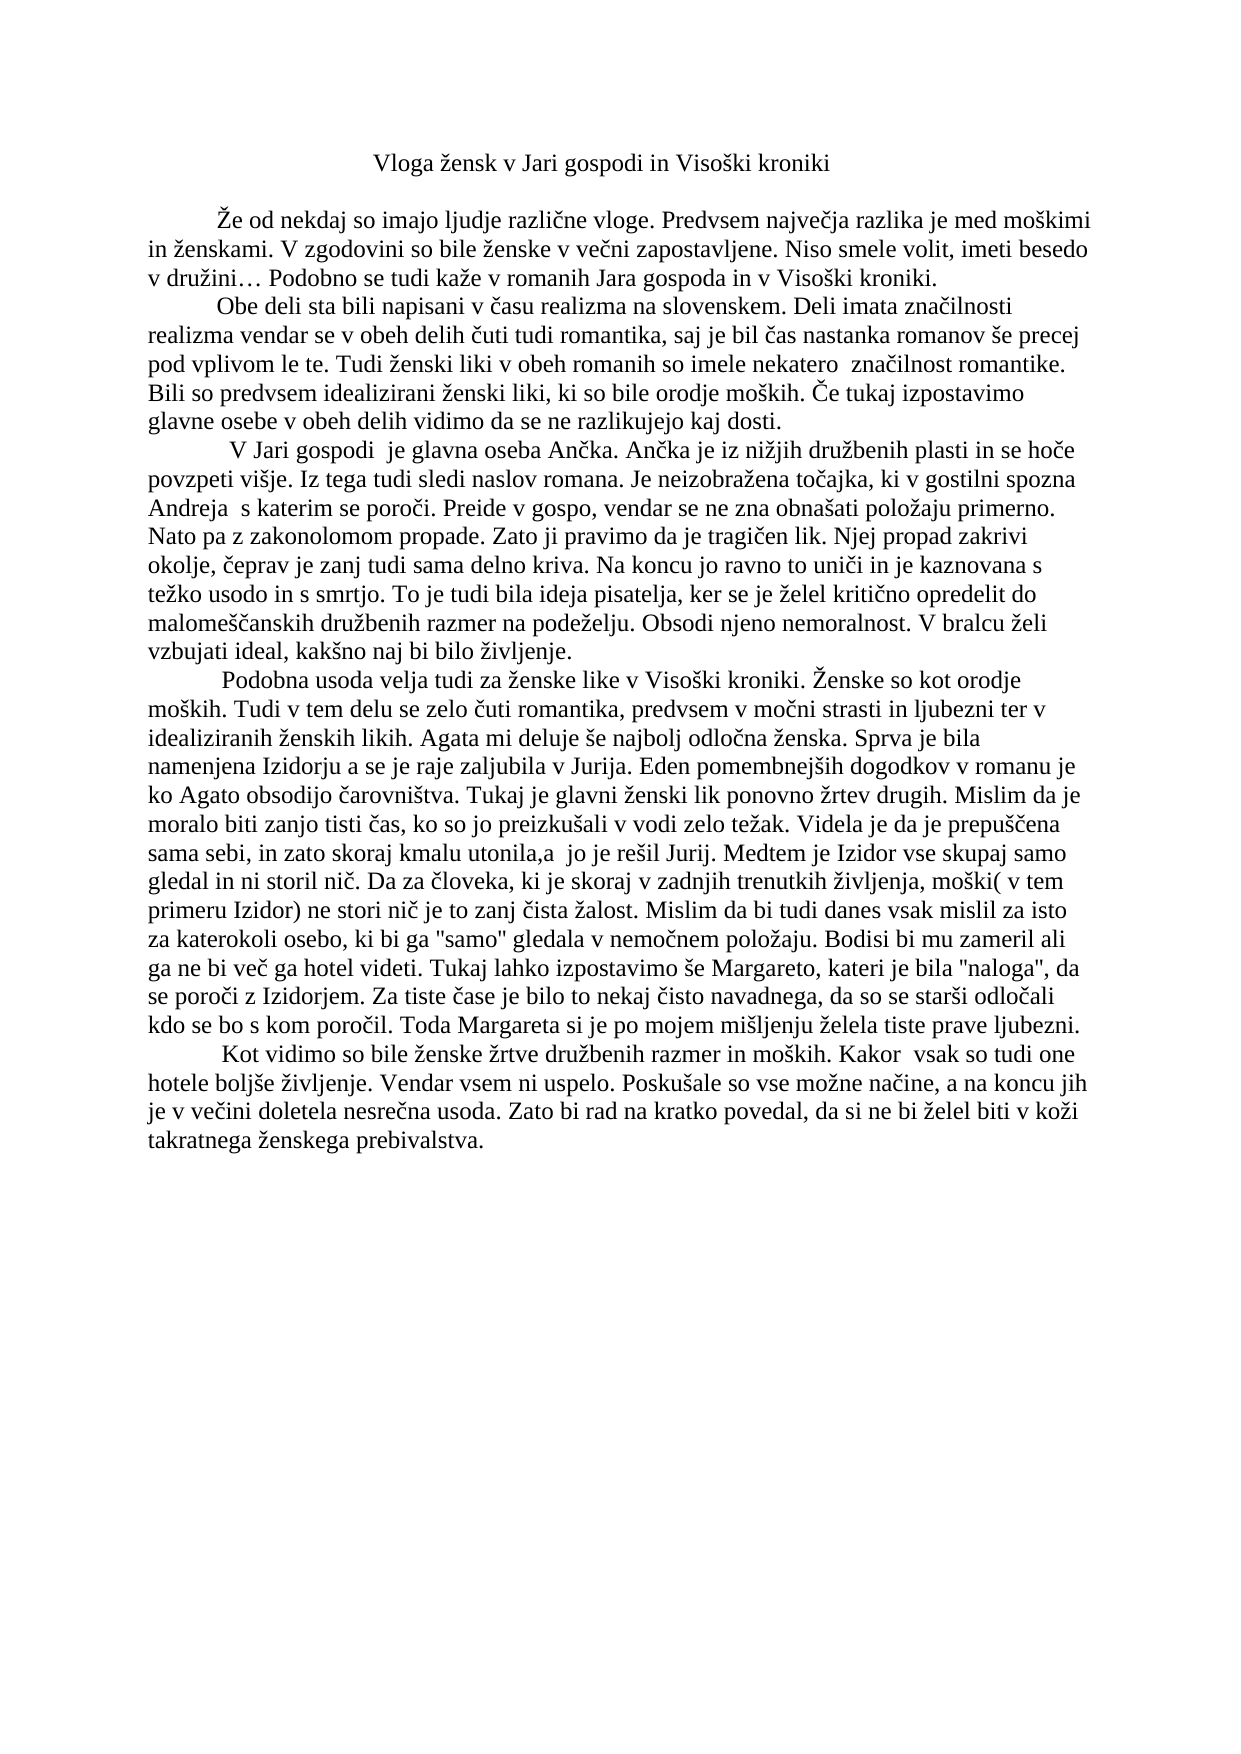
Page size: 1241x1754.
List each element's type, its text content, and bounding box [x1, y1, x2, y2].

text Kot vidimo so bile ženske žrtve družbenih razmer in moških. Kakor vsak so tudi one hotele boljše življenje. Vendar vsem ni uspelo. Poskušale so vse možne načine, a na koncu jih je v večini doletela nesrečna usoda. Zato bi rad na kratko povedal, da si ne bi želel biti v koži takratnega ženskega prebivalstva. [148, 1039, 1093, 1154]
text Obe deli sta bili napisani v času realizma na slovenskem. Deli imata značilnosti realizma vendar se v obeh delih čuti tudi romantika, saj je bil čas nastanka romanov še precej pod vplivom le te. Tudi ženski liki v obeh romanih so imele nekatero značilnost romantike. Bili so predvsem idealizirani ženski liki, ki so bile orodje moških. Če tukaj izpostavimo glavne osebe v obeh delih vidimo da se ne razlikujejo kaj dosti. [148, 291, 1093, 435]
text Podobna usoda velja tudi za ženske like v Visoški kroniki. Ženske so kot orodje moških. Tudi v tem delu se zelo čuti romantika, predvsem v močni strasti in ljubezni ter v idealiziranih ženskih likih. Agata mi deluje še najbolj odločna ženska. Sprva je bila namenjena Izidorju a se je raje zaljubila v Jurija. Eden pomembnejših dogodkov v romanu je ko Agato obsodijo čarovništva. Tukaj je glavni ženski lik ponovno žrtev drugih. Mislim da je moralo biti zanjo tisti čas, ko so jo preizkušali v vodi zelo težak. Videla je da je prepuščena sama sebi, in zato skoraj kmalu utonila,a jo je rešil Jurij. Medtem je Izidor vse skupaj samo gledal in ni storil nič. Da za človeka, ki je skoraj v zadnjih trenutkih življenja, moški( v tem primeru Izidor) ne stori nič je to zanj čista žalost. Mislim da bi tudi danes vsak mislil za isto za katerokoli osebo, ki bi ga ''samo'' gledala v nemočnem položaju. Bodisi bi mu zameril ali ga ne bi več ga hotel videti. Tukaj lahko izpostavimo še Margareto, kateri je bila ''naloga'', da se poroči z Izidorjem. Za tiste čase je bilo to nekaj čisto navadnega, da so se starši odločali kdo se bo s kom poročil. Toda Margareta si je po mojem mišljenju želela tiste prave ljubezni. [148, 665, 1093, 1039]
text Že od nekdaj so imajo ljudje različne vloge. Predvsem največja razlika je med moškimi in ženskami. V zgodovini so bile ženske v večni zapostavljene. Niso smele volit, imeti besedo v družini… Podobno se tudi kaže v romanih Jara gospoda in v Visoški kroniki. [148, 205, 1093, 291]
text Vloga žensk v Jari gospodi in Visoški kroniki [148, 148, 1093, 176]
text V Jari gospodi je glavna oseba Ančka. Ančka je iz nižjih družbenih plasti in se hoče povzpeti višje. Iz tega tudi sledi naslov romana. Je neizobražena točajka, ki v gostilni spozna Andreja s katerim se poroči. Preide v gospo, vendar se ne zna obnašati položaju primerno. Nato pa z zakonolomom propade. Zato ji pravimo da je tragičen lik. Njej propad zakrivi okolje, čeprav je zanj tudi sama delno kriva. Na koncu jo ravno to uniči in je kaznovana s težko usodo in s smrtjo. To je tudi bila ideja pisatelja, ker se je želel kritično opredelit do malomeščanskih družbenih razmer na podeželju. Obsodi njeno nemoralnost. V bralcu želi vzbujati ideal, kakšno naj bi bilo življenje. [148, 435, 1093, 665]
